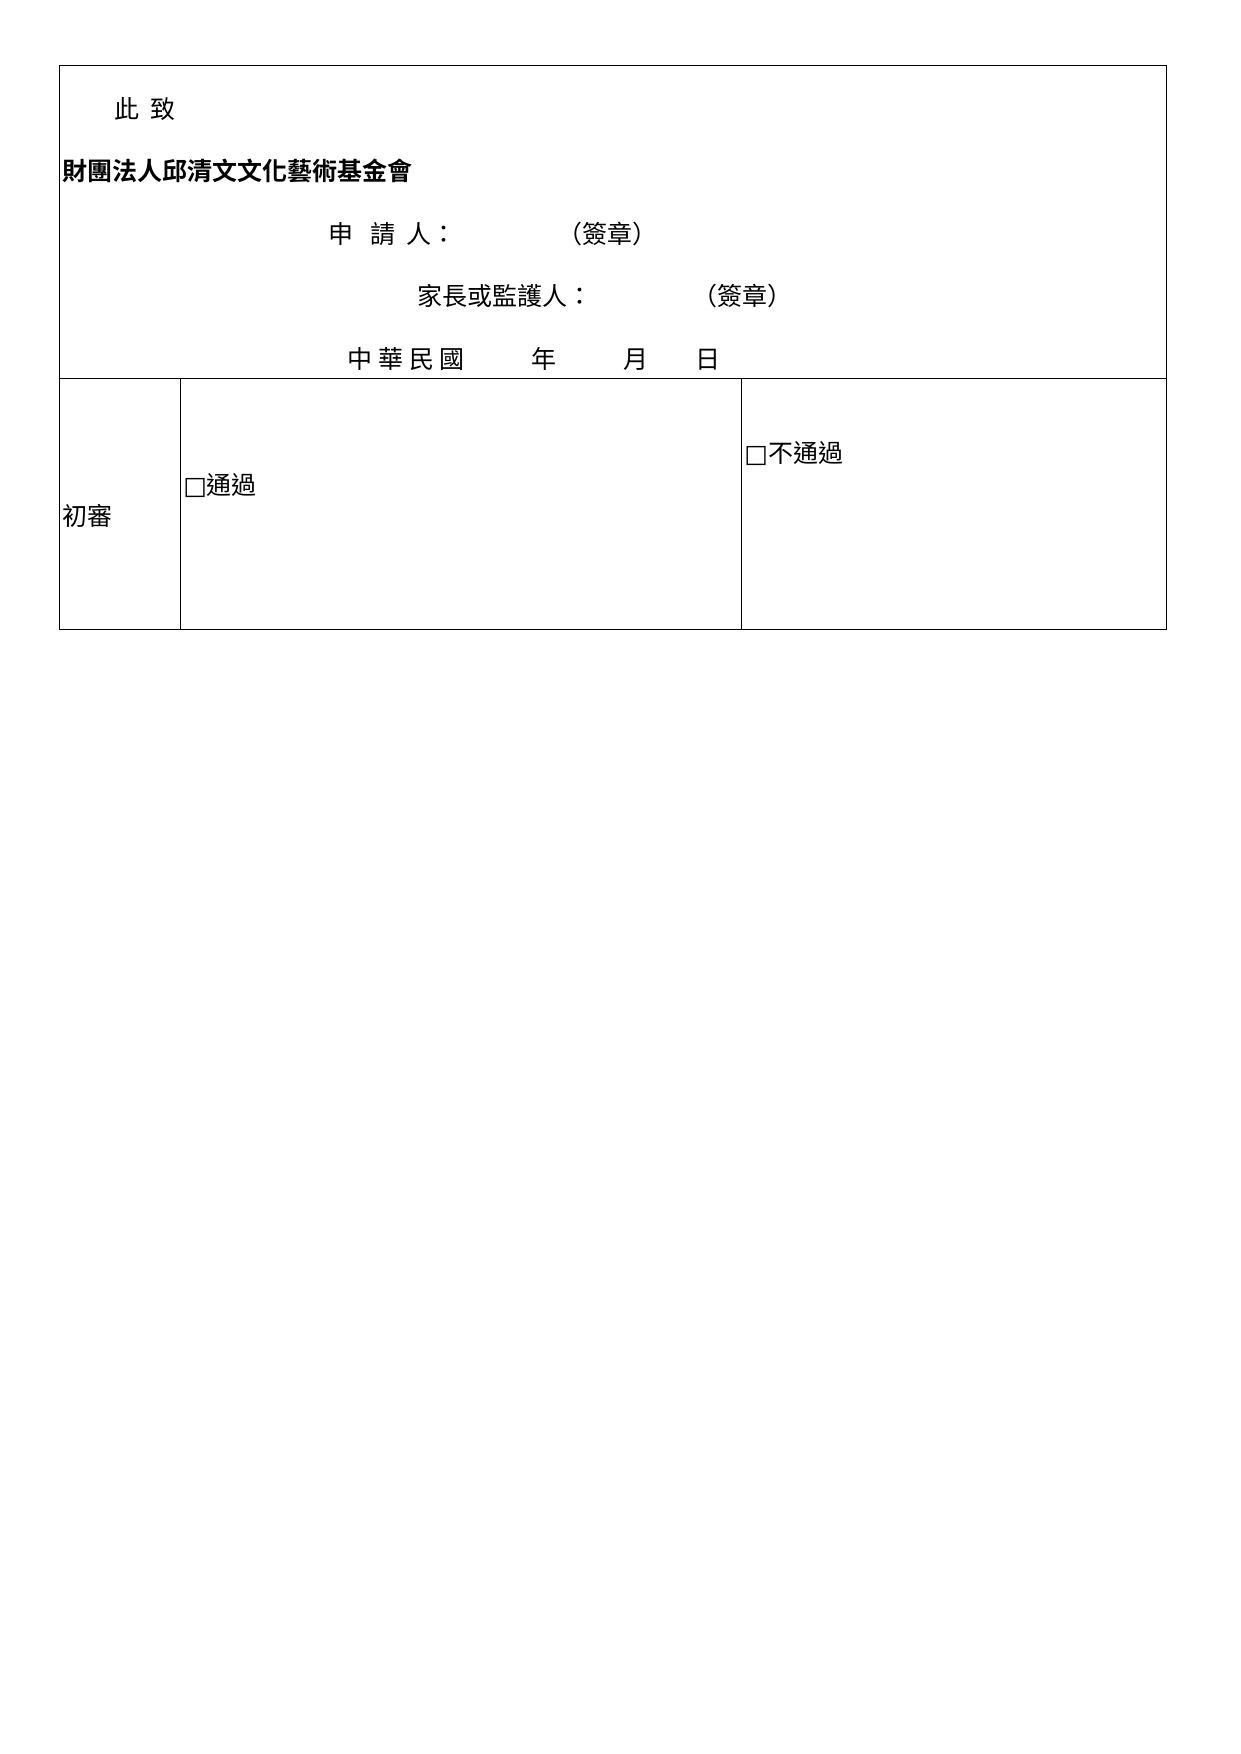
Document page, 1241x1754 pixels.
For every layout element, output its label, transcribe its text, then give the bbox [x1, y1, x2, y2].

table_cell 初審 [60, 379, 180, 629]
table_cell 此 致 財團法人邱清文文化藝術基金會 申 請 人： （簽章） 家長或監護人： （簽章） 中 華 民 國 年 月 日 [60, 66, 1166, 378]
table_cell □通過 [181, 379, 741, 629]
table_cell □不通過 [742, 379, 1166, 629]
